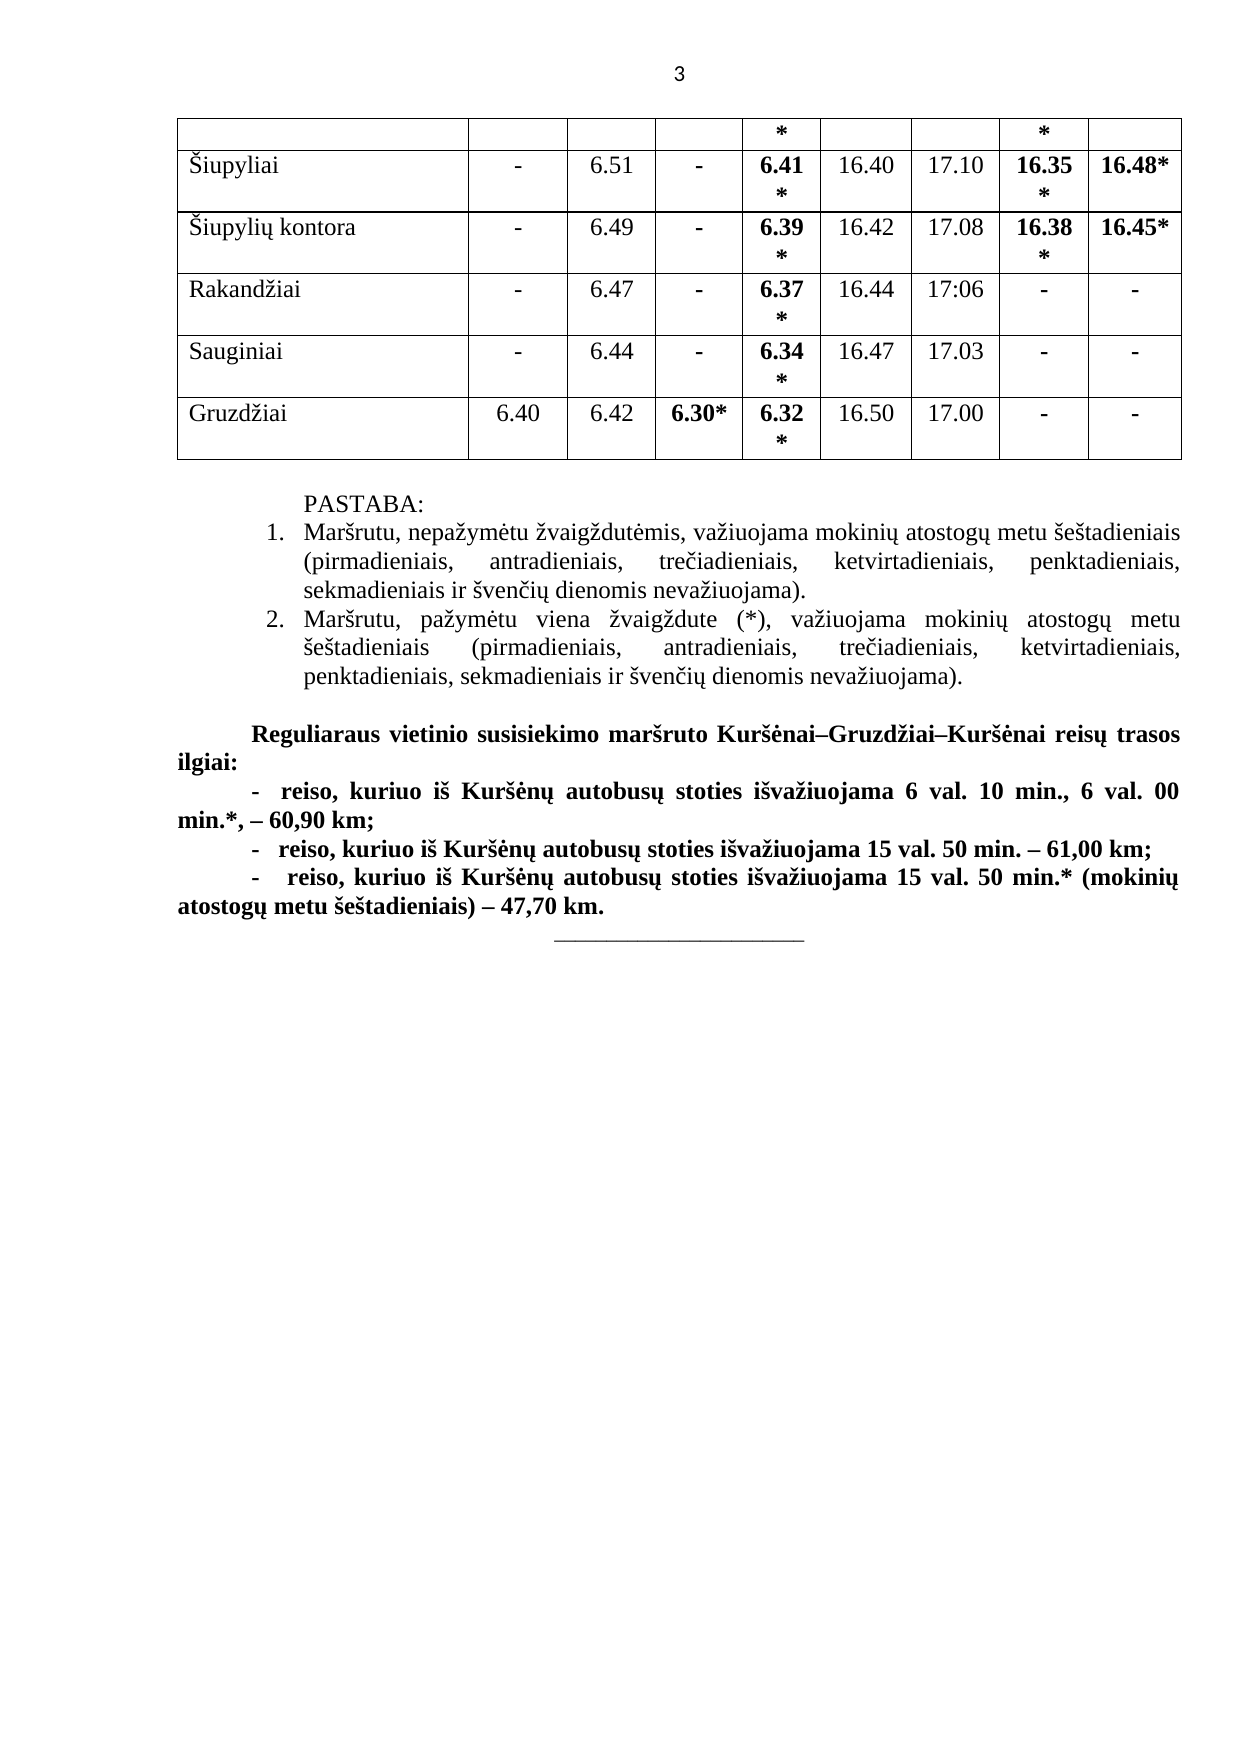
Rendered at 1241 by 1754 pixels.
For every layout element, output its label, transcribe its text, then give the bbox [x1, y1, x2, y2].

table_cell 16.44 [821, 274, 911, 335]
table_cell 16.48* [1089, 151, 1181, 211]
table_cell - [469, 274, 567, 335]
table_cell [568, 119, 655, 149]
table_cell - [1089, 398, 1181, 459]
text ________________________ [177, 920, 1181, 944]
table_cell [912, 119, 999, 149]
text Reguliaraus vietinio susisiekimo maršruto Kuršėnai–Gruzdžiai–Kuršėnai reisų trasos ilgiai: [177, 719, 1181, 776]
table_cell - [1089, 274, 1181, 335]
table_cell [1089, 119, 1181, 149]
text - reiso, kuriuo iš Kuršėnų autobusų stoties išvažiuojama 15 val. 50 min. – 61,00 km; [177, 834, 1181, 862]
table_cell 17.08 [912, 213, 999, 273]
table_cell - [1000, 336, 1088, 397]
table_cell 6.42 [568, 398, 655, 459]
table_cell - [469, 213, 567, 273]
table_cell 16.40 [821, 151, 911, 211]
text 1. Maršrutu, nepažymėtu žvaigždutėmis, važiuojama mokinių atostogų metu šeštadieniais (pirmadieniais, antradieniais, trečiadieniais, ketvirtadieniais, penktadieniais, sekmadieniais ir švenčių dienomis nevažiuojama). [266, 517, 1181, 604]
table_cell - [656, 151, 742, 211]
table_cell 16.35* [1000, 151, 1088, 211]
text - reiso, kuriuo iš Kuršėnų autobusų stoties išvažiuojama 15 val. 50 min.* (mokinių atostogų metu šeštadieniais) – 47,70 km. [177, 862, 1181, 920]
table_cell [178, 119, 468, 149]
table_cell [821, 119, 911, 149]
text PASTABA: [215, 489, 1181, 517]
table_cell Gruzdžiai [178, 398, 468, 459]
table_cell 6.41* [743, 151, 820, 211]
table_cell Šiupylių kontora [178, 213, 468, 273]
table_cell 16.47 [821, 336, 911, 397]
table_cell Sauginiai [178, 336, 468, 397]
table_cell - [656, 119, 742, 149]
table_cell 17.10 [912, 151, 999, 211]
table_cell - [656, 336, 742, 397]
table_cell 6.44 [568, 336, 655, 397]
table_cell - [1000, 398, 1088, 459]
table_cell 6.34* [743, 336, 820, 397]
table_cell 6.32* [743, 398, 820, 459]
table_cell - [1000, 274, 1088, 335]
text 2. Maršrutu, pažymėtu viena žvaigždute (*), važiuojama mokinių atostogų metu šeštadieniais (pirmadieniais, antradieniais, trečiadieniais, ketvirtadieniais, penktadieniais, sekmadieniais ir švenčių dienomis nevažiuojama). [266, 604, 1181, 690]
table_cell * [743, 119, 820, 149]
table_cell 6.37* [743, 274, 820, 335]
table_cell 17.03 [912, 336, 999, 397]
table_cell - [656, 274, 742, 335]
table_cell - [469, 119, 567, 149]
table_cell 16.38* [1000, 213, 1088, 273]
table_cell 6.49 [568, 213, 655, 273]
table_cell Šiupyliai [178, 151, 468, 211]
table_cell 6.39* [743, 213, 820, 273]
table_cell - [656, 213, 742, 273]
text - reiso, kuriuo iš Kuršėnų autobusų stoties išvažiuojama 6 val. 10 min., 6 val. 00 min.*, – 60,90 km; [177, 776, 1181, 834]
table_cell 16.42 [821, 213, 911, 273]
table_cell 6.30* [656, 398, 742, 459]
table_cell 17.00 [912, 398, 999, 459]
table_cell - [469, 151, 567, 211]
table_cell - [469, 336, 567, 397]
table_cell 6.47 [568, 274, 655, 335]
table_cell 6.40 [469, 398, 567, 459]
table_cell 6.51 [568, 151, 655, 211]
table_cell 16.45* [1089, 213, 1181, 273]
table_cell * [1000, 119, 1088, 149]
table_cell 17:06 [912, 274, 999, 335]
table_cell Rakandžiai [178, 274, 468, 335]
table_cell - [1089, 336, 1181, 397]
table_cell 16.50 [821, 398, 911, 459]
